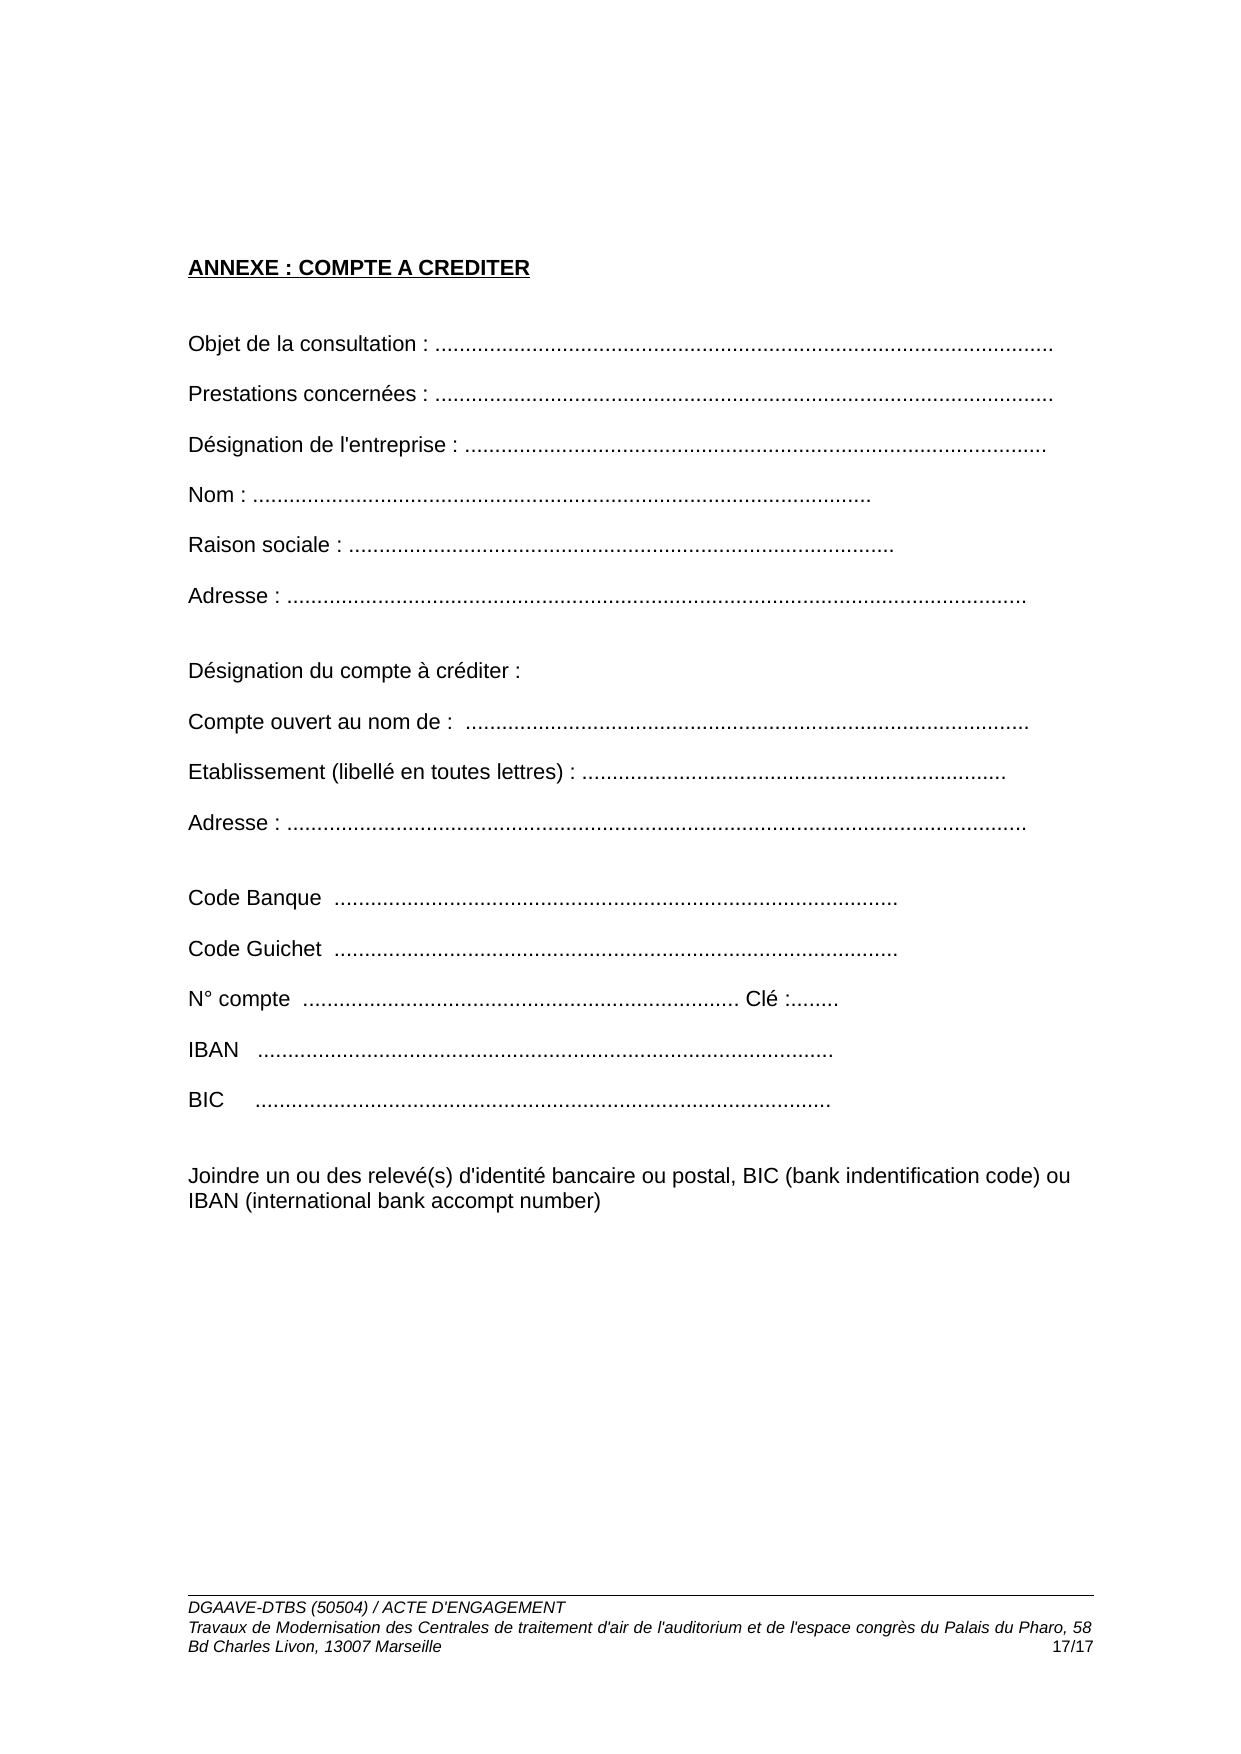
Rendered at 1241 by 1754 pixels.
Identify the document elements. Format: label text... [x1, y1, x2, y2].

text IBAN ............................................................................................... [188, 1036, 1094, 1062]
text Compte ouvert au nom de : ............................................................................................. [188, 709, 1094, 734]
text Adresse : .......................................................................................................................... [188, 809, 1094, 835]
text Désignation du compte à créditer : [188, 658, 1094, 683]
text N° compte ........................................................................ Clé :........ [188, 986, 1094, 1011]
text Code Banque ............................................................................................. [188, 885, 1094, 910]
text Joindre un ou des relevé(s) d'identité bancaire ou postal, BIC (bank indentification code) ou IBAN (international bank accompt number) [188, 1162, 1094, 1213]
text Prestations concernées : ...................................................................................................... [188, 381, 1094, 406]
text Adresse : .......................................................................................................................... [188, 583, 1094, 608]
text Nom : ...................................................................................................... [188, 482, 1094, 507]
text Etablissement (libellé en toutes lettres) : ...................................................................... [188, 759, 1094, 784]
text BIC ............................................................................................... [188, 1087, 1094, 1112]
text Code Guichet ............................................................................................. [188, 936, 1094, 961]
text Désignation de l'entreprise : ................................................................................................ [188, 431, 1094, 457]
text Objet de la consultation : ...................................................................................................... [188, 331, 1094, 356]
text Raison sociale : .......................................................................................... [188, 532, 1094, 557]
text ANNEXE : COMPTE A CREDITER [188, 255, 1094, 280]
